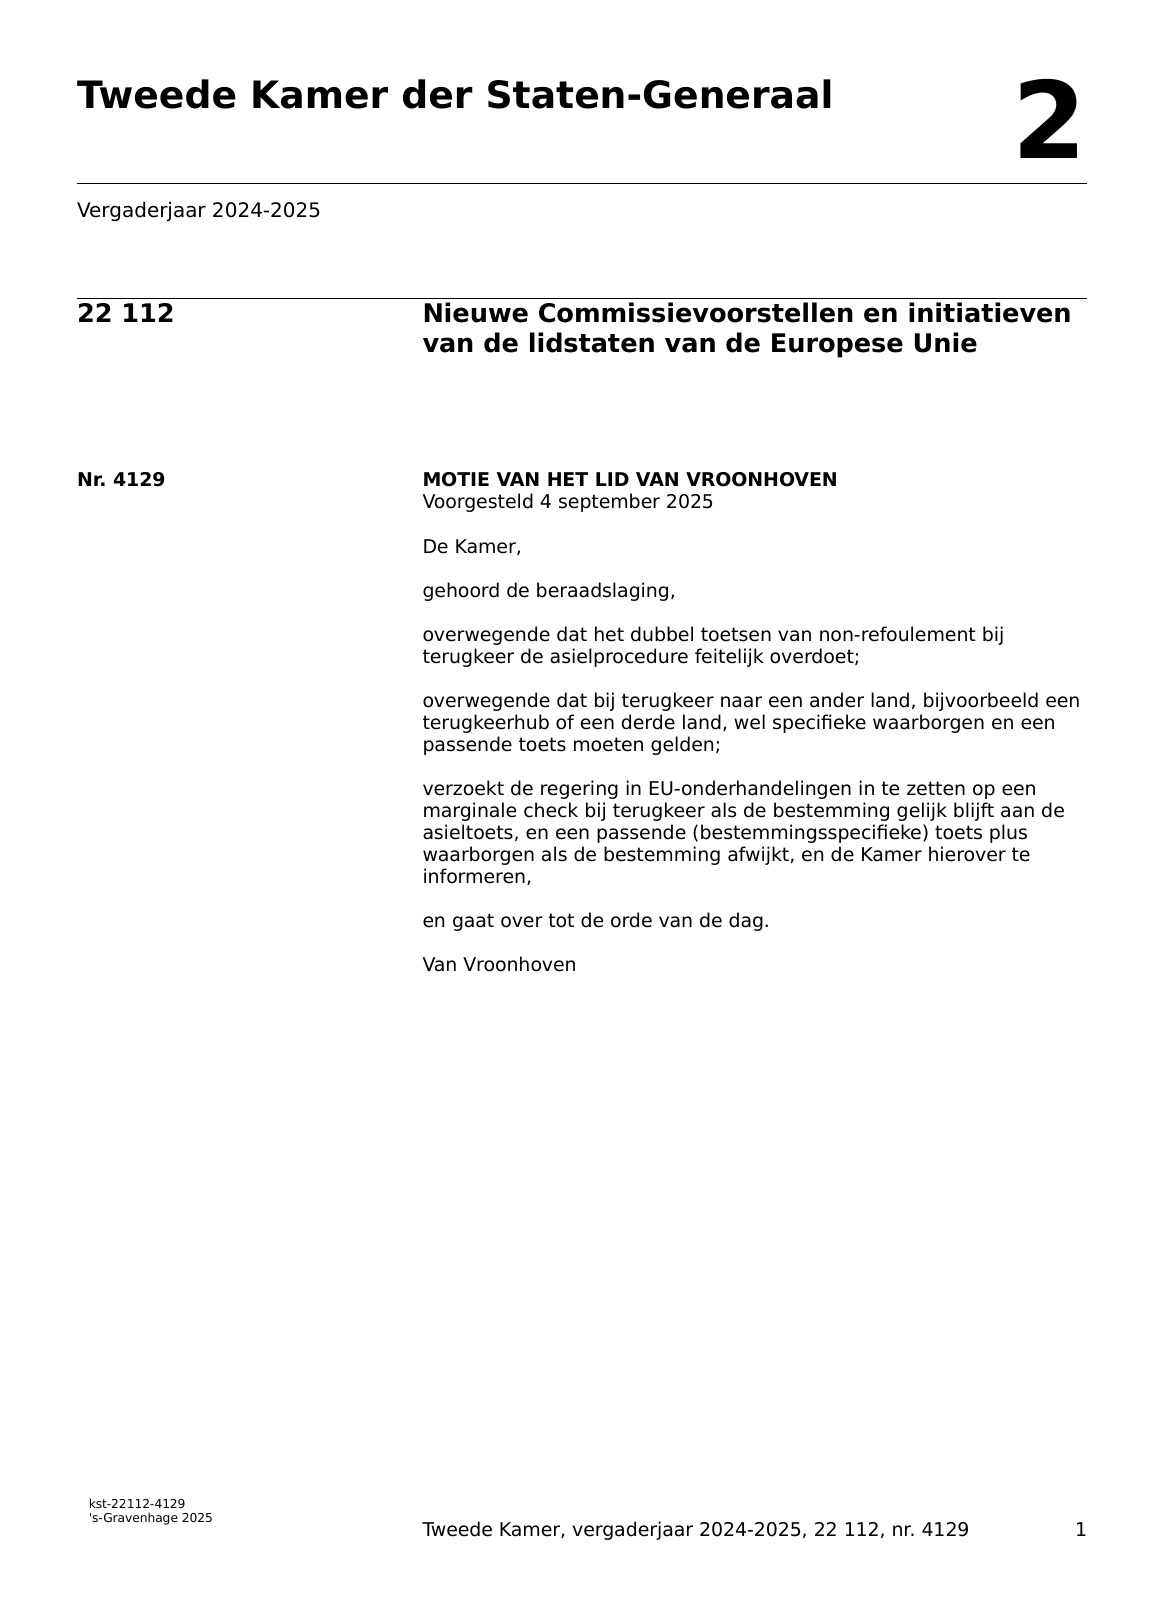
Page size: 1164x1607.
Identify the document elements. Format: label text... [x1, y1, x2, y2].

text en gaat over tot de orde van de dag. [422, 910, 1087, 932]
text Voorgesteld 4 september 2025 [422, 491, 1087, 513]
text kst-22112-4129 [88, 1497, 323, 1511]
text overwegende dat bij terugkeer naar een ander land, bijvoorbeeld een terugkeerhub of een derde land, wel specifieke waarborgen en een passende toets moeten gelden; [422, 690, 1087, 756]
table_header Tweede Kamer der Staten-Generaal [77, 59, 886, 183]
subtitle Nr. 4129 MOTIE VAN HET LID VAN VROONHOVEN [77, 469, 1087, 491]
text verzoekt de regering in EU-onderhandelingen in te zetten op een marginale check bij terugkeer als de bestemming gelijk blijft aan de asieltoets, en een passende (bestemmingsspecifieke) toets plus waarborgen als de bestemming afwijkt, en de Kamer hierover te informeren, [422, 778, 1087, 888]
text Van Vroonhoven [422, 954, 1087, 976]
text 's-Gravenhage 2025 [88, 1511, 323, 1525]
subtitle 22 112 Nieuwe Commissievoorstellen en initiatieven van de lidstaten van de Europese Unie [77, 299, 1087, 358]
text gehoord de beraadslaging, [422, 580, 1087, 602]
text overwegende dat het dubbel toetsen van non-refoulement bij terugkeer de asielprocedure feitelijk overdoet; [422, 624, 1087, 668]
text De Kamer, [422, 536, 1087, 557]
table_header 2 [886, 59, 1087, 183]
table_cell Vergaderjaar 2024-2025 [77, 184, 1087, 298]
